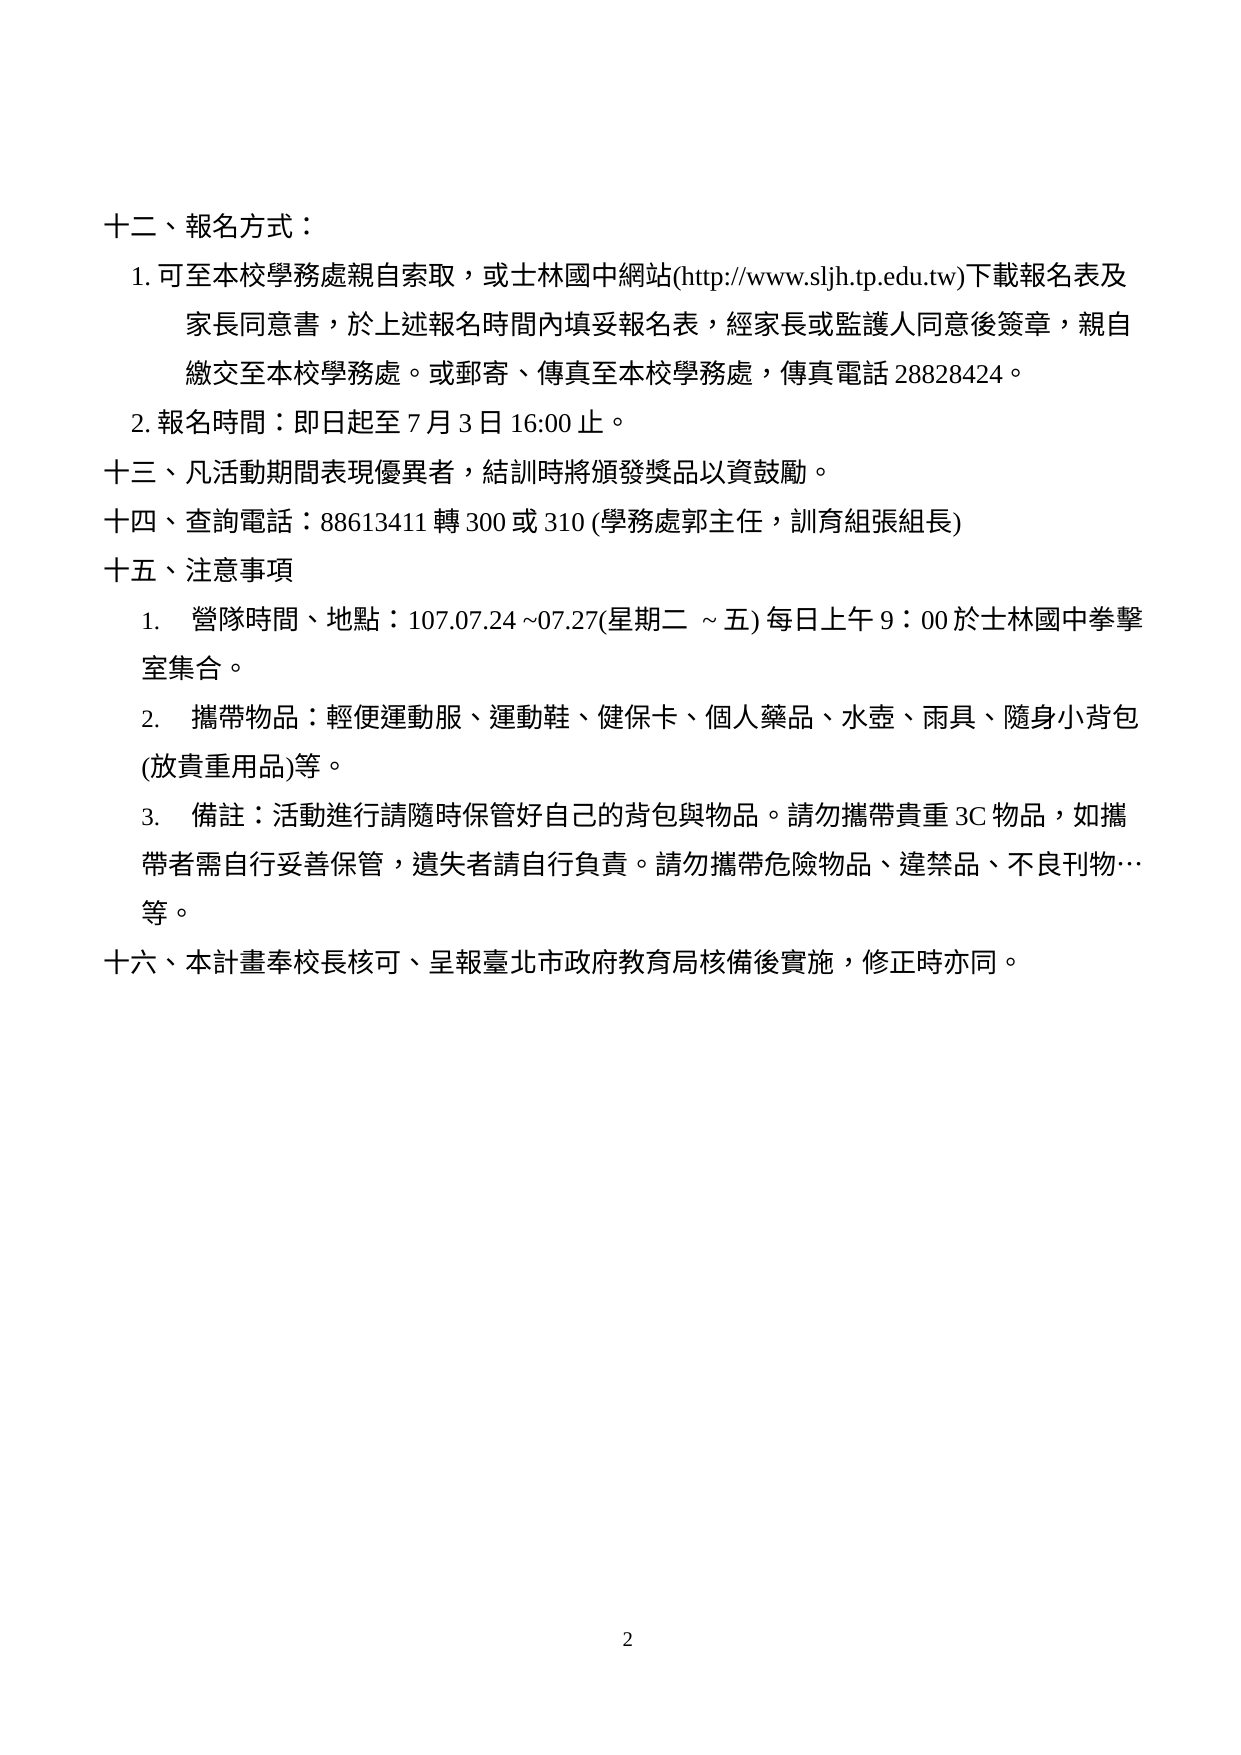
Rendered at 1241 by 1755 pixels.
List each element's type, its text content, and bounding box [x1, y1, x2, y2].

text 十二、報名方式： [103, 205, 1152, 244]
text 十三、凡活動期間表現優異者，結訓時將頒發獎品以資鼓勵。 [103, 451, 1152, 490]
text 1. 可至本校學務處親自索取，或士林國中網站(http://www.sljh.tp.edu.tw)下載報名表及家長同意書，於上述報名時間內填妥報名表，經家長或監護人同意後簽章，親自繳交至本校學務處。或郵寄、傳真至本校學務處，傳真電話28828424。 [103, 254, 1152, 392]
text 十五、注意事項 [103, 549, 1152, 588]
list 攜帶物品：輕便運動服、運動鞋、健保卡、個人藥品、水壺、雨具、隨身小背包(放貴重用品)等。 [141, 696, 1152, 784]
list 備註：活動進行請隨時保管好自己的背包與物品。請勿攜帶貴重3C物品，如攜帶者需自行妥善保管，遺失者請自行負責。請勿攜帶危險物品、違禁品、不良刊物…等。 [141, 794, 1152, 931]
text 十六、本計畫奉校長核可、呈報臺北市政府教育局核備後實施，修正時亦同。 [103, 941, 1152, 980]
text 2. 報名時間：即日起至7月3日16:00止。 [103, 401, 1152, 441]
text 十四、查詢電話：88613411轉300或310 (學務處郭主任，訓育組張組長) [103, 499, 1152, 539]
list 營隊時間、地點：107.07.24 ~07.27(星期二 ~ 五) 每日上午9：00於士林國中拳擊室集合。 [141, 598, 1152, 686]
